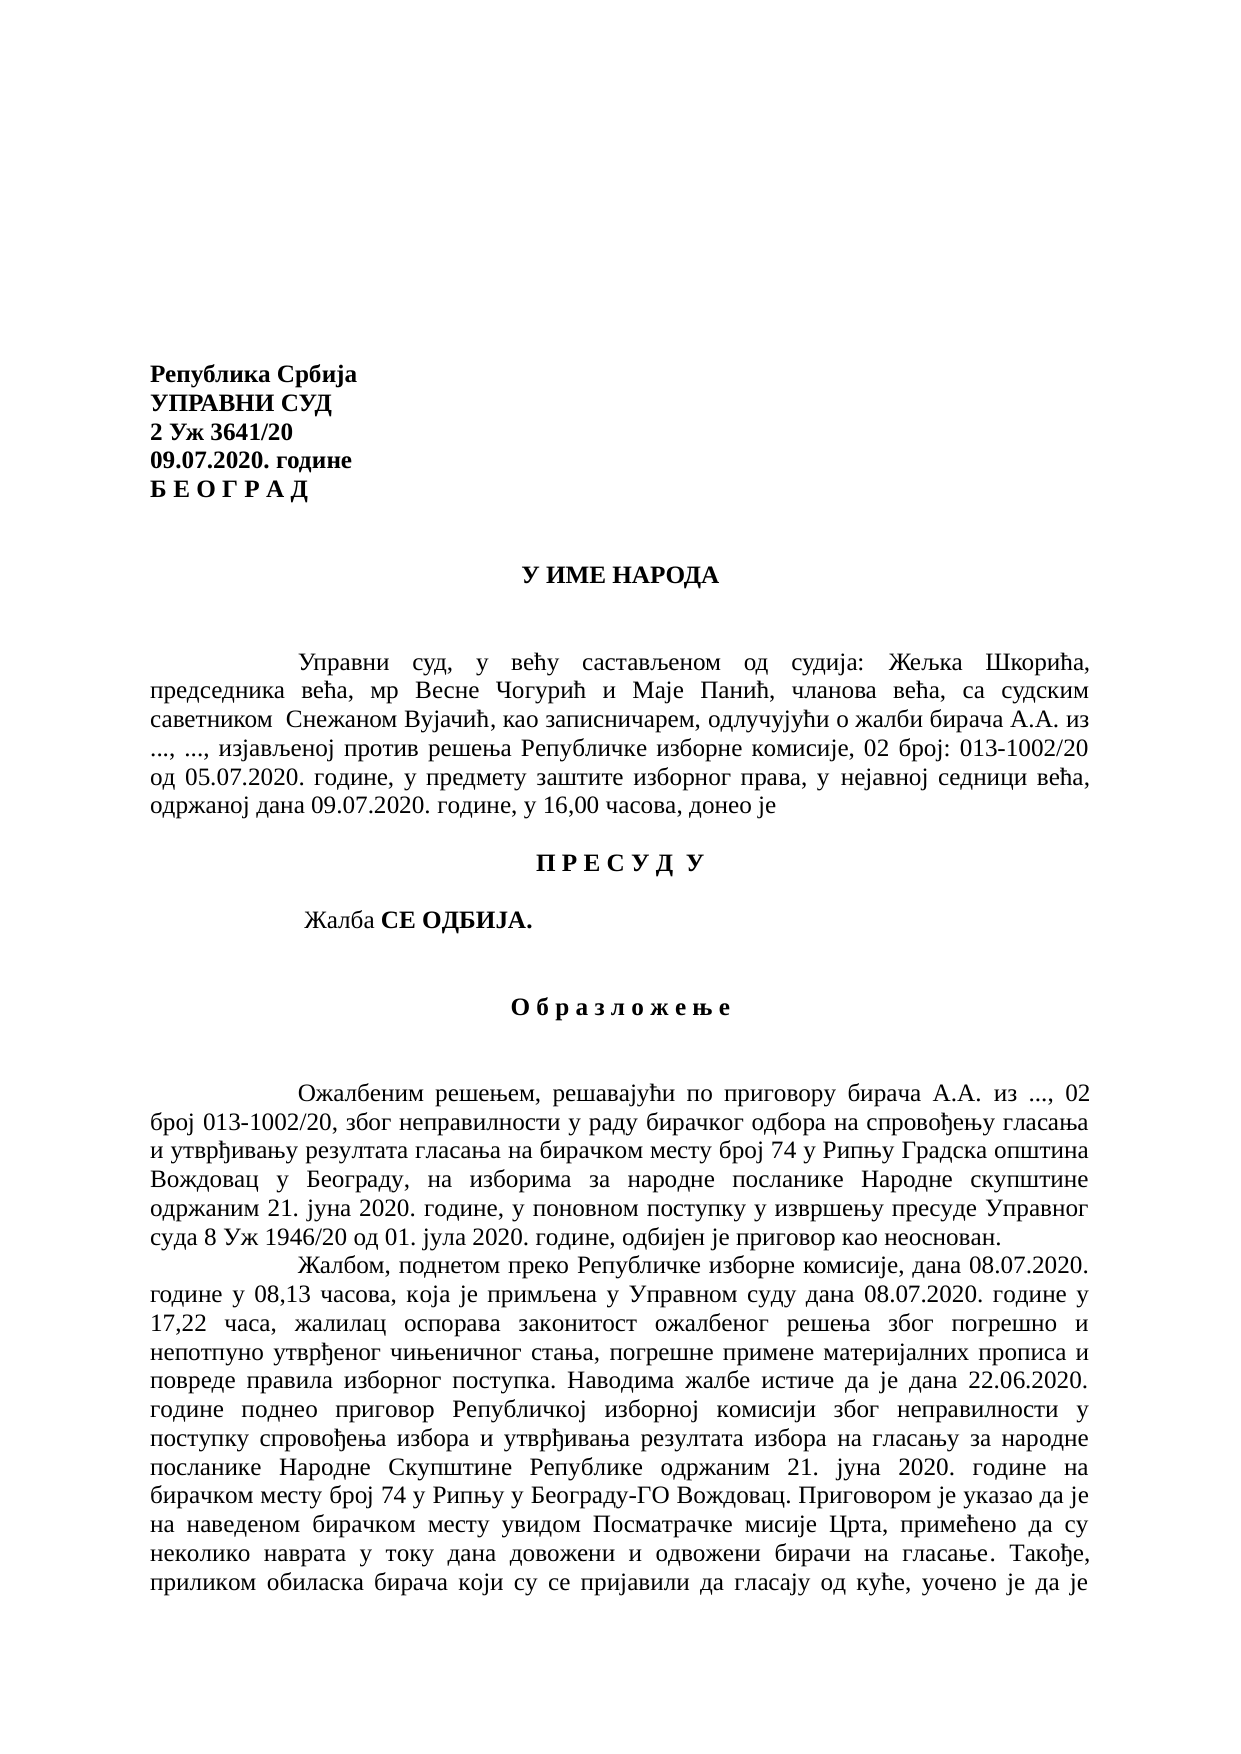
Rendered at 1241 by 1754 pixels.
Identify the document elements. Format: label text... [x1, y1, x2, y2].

text Жалбом, поднетом преко Републичке изборне комисије, дана 08.07.2020. године у 08,13 часова, која је примљена у Управном суду дана 08.07.2020. године у 17,22 часа, жалилац оспорава законитост ожалбеног решења због погрешно и непотпуно утврђеног чињеничног стања, погрешне примене материјалних прописа и повреде правила изборног поступка. Наводима жалбе истиче да је дана 22.06.2020. године поднео приговор Републичкој изборној комисији због неправилности у поступку спровођења избора и утврђивања резултата избора на гласању за народне посланике Народне Скупштине Републике одржаним 21. јуна 2020. године на бирачком месту број 74 у Рипњу у Београду-ГО Вождовац. Приговором је указао да је на наведеном бирачком месту увидом Посматрачке мисије Црта, примећено да су неколико наврата у току дана довожени и одвожени бирачи на гласање. Такође, приликом обиласка бирача који су се пријавили да гласају од куће, уочено је да је [150, 1250, 1090, 1595]
text Ожалбеним решењем, решавајући по приговору бирача A.A. из ..., 02 број 013-1002/20, због неправилности у раду бирачког одбора на спровођењу гласања и утврђивању резултата гласања на бирачком месту број 74 у Рипњу Градска општина Вождовац у Београду, на изборима за народне посланике Народне скупштине одржаним 21. јуна 2020. године, у поновном поступку у извршењу пресуде Управног суда 8 Уж 1946/20 од 01. јула 2020. године, одбијен је приговор као неоснован. [150, 1078, 1090, 1250]
text Б Е О Г Р А Д [150, 474, 1090, 503]
text Жалба СЕ ОДБИЈА. [150, 905, 1090, 934]
text 09.07.2020. године [150, 445, 1090, 474]
text У ИМЕ НАРОДА [150, 560, 1090, 589]
text О б р а з л о ж е њ е [150, 992, 1090, 1020]
text Управни суд, у већу састављеном од судија: Жељка Шкорића, председника већа, мр Весне Чогурић и Маје Панић, чланова већа, са судским саветником Снежаном Вујачић, као записничарем, одлучујући о жалби бирача A.A. из ..., ..., изјављеној против решења Републичке изборне комисије, 02 број: 013-1002/20 од 05.07.2020. године, у предмету заштите изборног права, у нејавној седници већа, одржаној дана 09.07.2020. године, у 16,00 часова, донео је [150, 647, 1090, 819]
text П Р Е С У Д У [150, 848, 1090, 877]
text 2 Уж 3641/20 [150, 417, 1090, 445]
text УПРАВНИ СУД [150, 388, 1090, 417]
text Република Србија [150, 148, 1090, 388]
